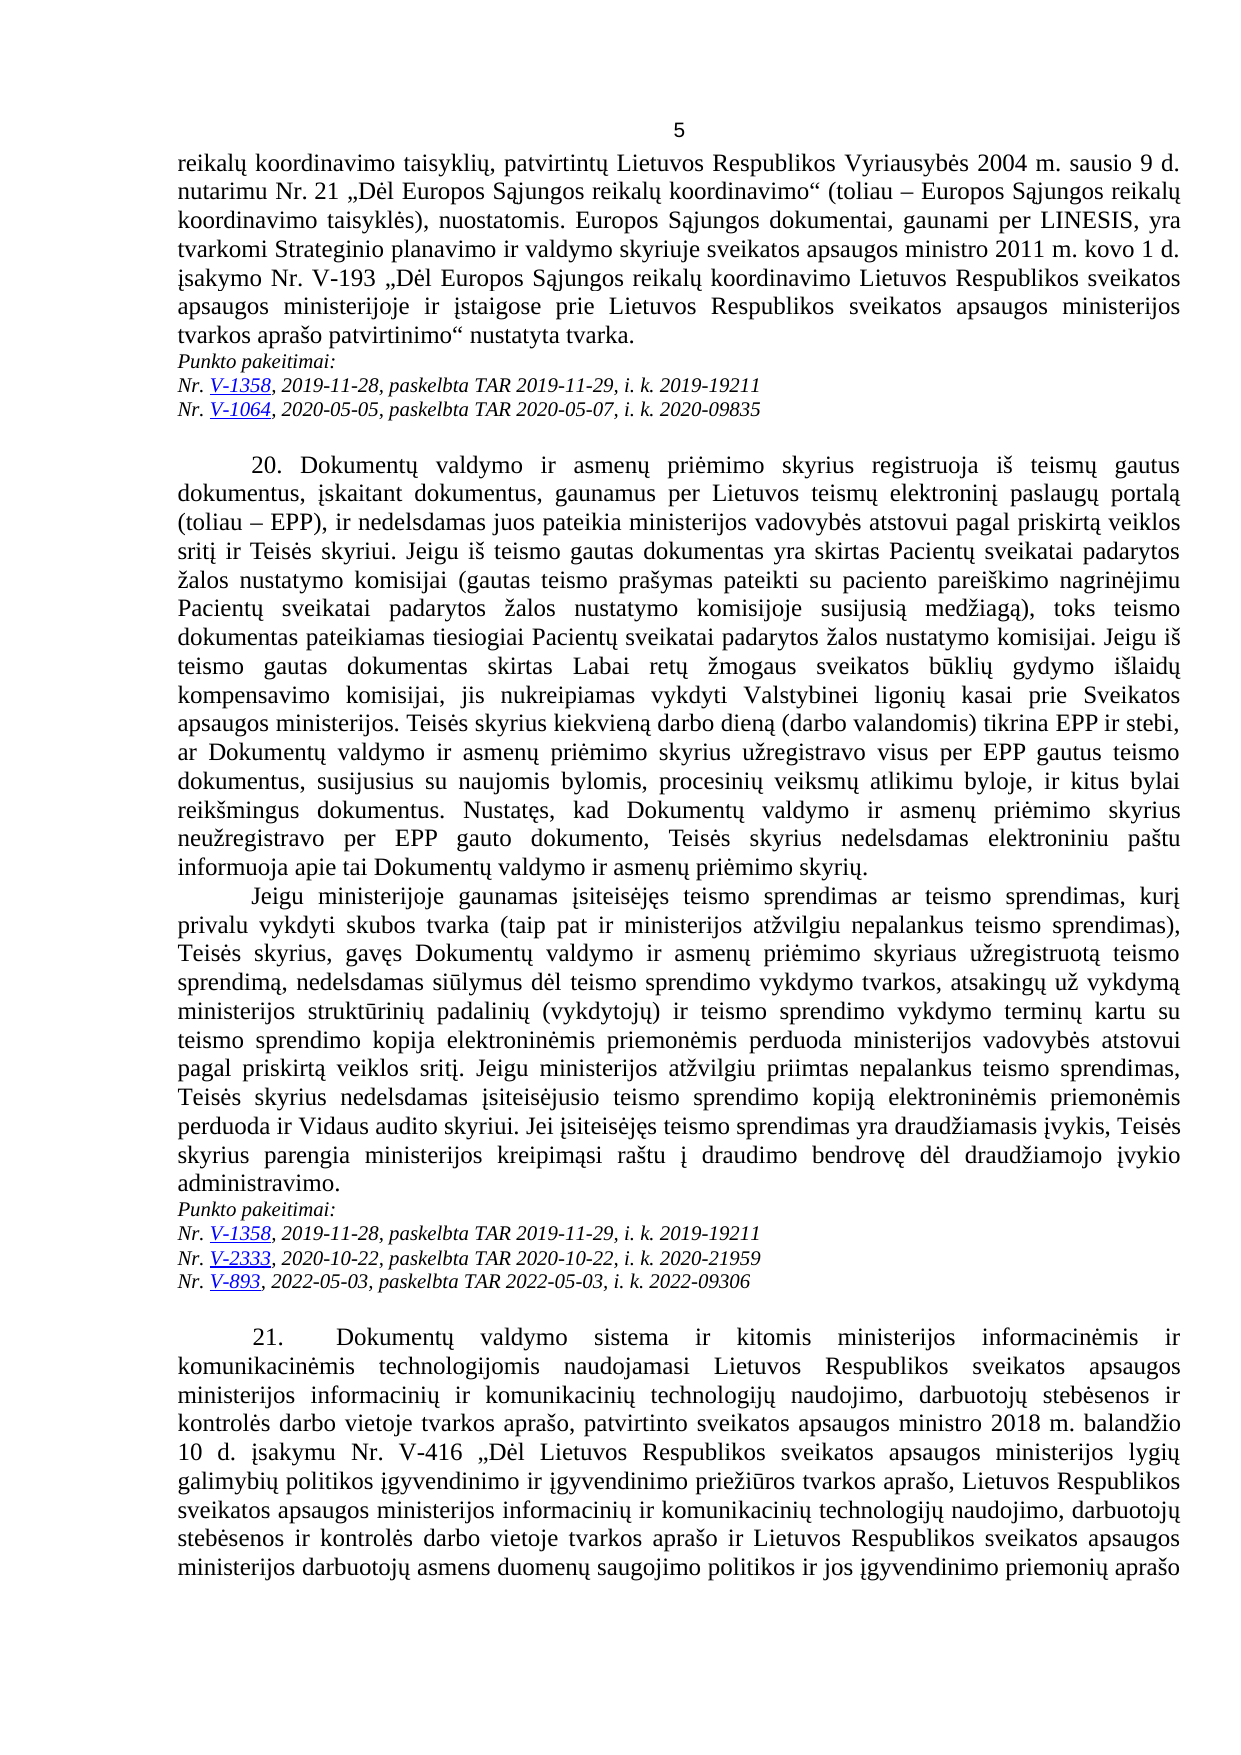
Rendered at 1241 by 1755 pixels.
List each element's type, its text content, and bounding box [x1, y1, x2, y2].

text Jeigu ministerijoje gaunamas įsiteisėjęs teismo sprendimas ar teismo sprendimas, kurį privalu vykdyti skubos tvarka (taip pat ir ministerijos atžvilgiu nepalankus teismo sprendimas), Teisės skyrius, gavęs Dokumentų valdymo ir asmenų priėmimo skyriaus užregistruotą teismo sprendimą, nedelsdamas siūlymus dėl teismo sprendimo vykdymo tvarkos, atsakingų už vykdymą ministerijos struktūrinių padalinių (vykdytojų) ir teismo sprendimo vykdymo terminų kartu su teismo sprendimo kopija elektroninėmis priemonėmis perduoda ministerijos vadovybės atstovui pagal priskirtą veiklos sritį. Jeigu ministerijos atžvilgiu priimtas nepalankus teismo sprendimas, Teisės skyrius nedelsdamas įsiteisėjusio teismo sprendimo kopiją elektroninėmis priemonėmis perduoda ir Vidaus audito skyriui. Jei įsiteisėjęs teismo sprendimas yra draudžiamasis įvykis, Teisės skyrius parengia ministerijos kreipimąsi raštu į draudimo bendrovę dėl draudžiamojo įvykio administravimo. [177, 881, 1181, 1197]
text Punkto pakeitimai: [177, 349, 1181, 373]
text Nr. V-1064, 2020-05-05, paskelbta TAR 2020-05-07, i. k. 2020-09835 [177, 397, 1181, 421]
text reikalų koordinavimo taisyklių, patvirtintų Lietuvos Respublikos Vyriausybės 2004 m. sausio 9 d. nutarimu Nr. 21 „Dėl Europos Sąjungos reikalų koordinavimo“ (toliau – Europos Sąjungos reikalų koordinavimo taisyklės), nuostatomis. Europos Sąjungos dokumentai, gaunami per LINESIS, yra tvarkomi Strateginio planavimo ir valdymo skyriuje sveikatos apsaugos ministro 2011 m. kovo 1 d. įsakymo Nr. V-193 „Dėl Europos Sąjungos reikalų koordinavimo Lietuvos Respublikos sveikatos apsaugos ministerijoje ir įstaigose prie Lietuvos Respublikos sveikatos apsaugos ministerijos tvarkos aprašo patvirtinimo“ nustatyta tvarka. [177, 148, 1181, 349]
text Nr. V-893, 2022-05-03, paskelbta TAR 2022-05-03, i. k. 2022-09306 [177, 1269, 1181, 1293]
text Nr. V-1358, 2019-11-28, paskelbta TAR 2019-11-29, i. k. 2019-19211 [177, 1221, 1181, 1245]
text 21. Dokumentų valdymo sistema ir kitomis ministerijos informacinėmis ir komunikacinėmis technologijomis naudojamasi Lietuvos Respublikos sveikatos apsaugos ministerijos informacinių ir komunikacinių technologijų naudojimo, darbuotojų stebėsenos ir kontrolės darbo vietoje tvarkos aprašo, patvirtinto sveikatos apsaugos ministro 2018 m. balandžio 10 d. įsakymu Nr. V-416 „Dėl Lietuvos Respublikos sveikatos apsaugos ministerijos lygių galimybių politikos įgyvendinimo ir įgyvendinimo priežiūros tvarkos aprašo, Lietuvos Respublikos sveikatos apsaugos ministerijos informacinių ir komunikacinių technologijų naudojimo, darbuotojų stebėsenos ir kontrolės darbo vietoje tvarkos aprašo ir Lietuvos Respublikos sveikatos apsaugos ministerijos darbuotojų asmens duomenų saugojimo politikos ir jos įgyvendinimo priemonių aprašo [177, 1322, 1181, 1581]
text Punkto pakeitimai: [177, 1197, 1181, 1221]
text Nr. V-2333, 2020-10-22, paskelbta TAR 2020-10-22, i. k. 2020-21959 [177, 1245, 1181, 1269]
text Nr. V-1358, 2019-11-28, paskelbta TAR 2019-11-29, i. k. 2019-19211 [177, 373, 1181, 397]
text 20. Dokumentų valdymo ir asmenų priėmimo skyrius registruoja iš teismų gautus dokumentus, įskaitant dokumentus, gaunamus per Lietuvos teismų elektroninį paslaugų portalą (toliau – EPP), ir nedelsdamas juos pateikia ministerijos vadovybės atstovui pagal priskirtą veiklos sritį ir Teisės skyriui. Jeigu iš teismo gautas dokumentas yra skirtas Pacientų sveikatai padarytos žalos nustatymo komisijai (gautas teismo prašymas pateikti su paciento pareiškimo nagrinėjimu Pacientų sveikatai padarytos žalos nustatymo komisijoje susijusią medžiagą), toks teismo dokumentas pateikiamas tiesiogiai Pacientų sveikatai padarytos žalos nustatymo komisijai. Jeigu iš teismo gautas dokumentas skirtas Labai retų žmogaus sveikatos būklių gydymo išlaidų kompensavimo komisijai, jis nukreipiamas vykdyti Valstybinei ligonių kasai prie Sveikatos apsaugos ministerijos. Teisės skyrius kiekvieną darbo dieną (darbo valandomis) tikrina EPP ir stebi, ar Dokumentų valdymo ir asmenų priėmimo skyrius užregistravo visus per EPP gautus teismo dokumentus, susijusius su naujomis bylomis, procesinių veiksmų atlikimu byloje, ir kitus bylai reikšmingus dokumentus. Nustatęs, kad Dokumentų valdymo ir asmenų priėmimo skyrius neužregistravo per EPP gauto dokumento, Teisės skyrius nedelsdamas elektroniniu paštu informuoja apie tai Dokumentų valdymo ir asmenų priėmimo skyrių. [177, 450, 1181, 881]
